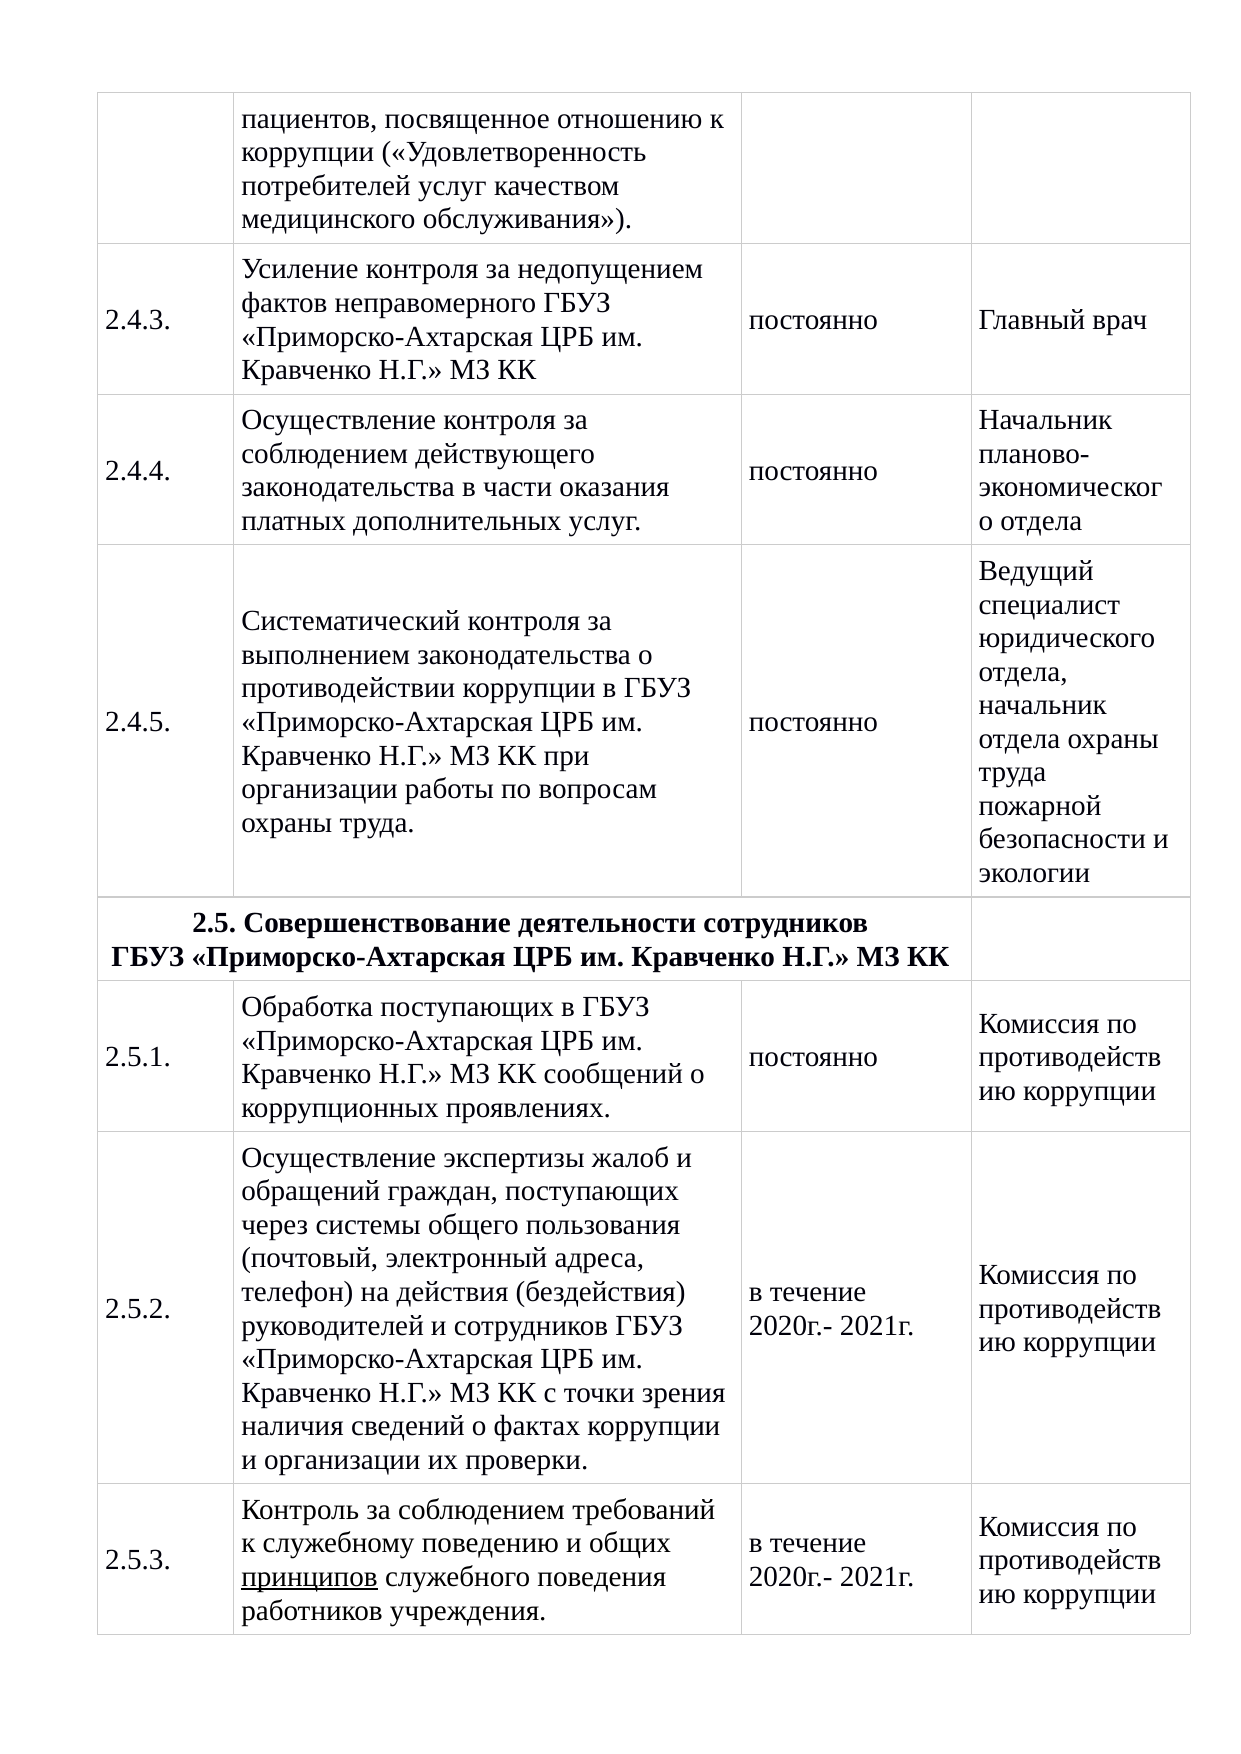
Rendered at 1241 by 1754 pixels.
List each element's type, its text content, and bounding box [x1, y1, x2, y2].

table_cell 2.5.1. [98, 981, 233, 1131]
table_cell Систематический контроля за выполнением законодательства о противодействии коррупции в ГБУЗ «Приморско-Ахтарская ЦРБ им. Кравченко Н.Г.» МЗ КК при организации работы по вопросам охраны труда. [234, 545, 741, 896]
table_cell постоянно [742, 545, 971, 896]
table_cell 2.4.4. [98, 395, 233, 544]
table_cell [972, 93, 1190, 243]
table_cell Комиссия по противодействию коррупции [972, 981, 1190, 1131]
table_cell 2.5. Совершенствование деятельности сотрудников ГБУЗ «Приморско-Ахтарская ЦРБ им. Кравченко Н.Г.» МЗ КК [98, 898, 971, 980]
table_cell постоянно [742, 244, 971, 393]
table_cell Осуществление контроля за соблюдением действующего законодательства в части оказания платных дополнительных услуг. [234, 395, 741, 544]
table_cell Усиление контроля за недопущением фактов неправомерного ГБУЗ «Приморско-Ахтарская ЦРБ им. Кравченко Н.Г.» МЗ КК [234, 244, 741, 393]
table_cell постоянно [742, 981, 971, 1131]
table_cell 2.4.3. [98, 244, 233, 393]
table_cell [98, 93, 233, 243]
table_cell Обработка поступающих в ГБУЗ «Приморско-Ахтарская ЦРБ им. Кравченко Н.Г.» МЗ КК сообщений о коррупционных проявлениях. [234, 981, 741, 1131]
table_cell Ведущий специалист юридического отдела, начальник отдела охраны труда пожарной безопасности и экологии [972, 545, 1190, 896]
table_cell в течение 2020г.- 2021г. [742, 1484, 971, 1634]
table_cell Начальник планово-экономического отдела [972, 395, 1190, 544]
table_cell Комиссия по противодействию коррупции [972, 1484, 1190, 1634]
table_cell Контроль за соблюдением требований к служебному поведению и общих принципов служебного поведения работников учреждения. [234, 1484, 741, 1634]
table_cell Осуществление экспертизы жалоб и обращений граждан, поступающих через системы общего пользования (почтовый, электронный адреса, телефон) на действия (бездействия) руководителей и сотрудников ГБУЗ «Приморско-Ахтарская ЦРБ им. Кравченко Н.Г.» МЗ КК с точки зрения наличия сведений о фактах коррупции и организации их проверки. [234, 1132, 741, 1483]
table_cell 2.4.5. [98, 545, 233, 896]
table_cell [742, 93, 971, 243]
table_cell 2.5.2. [98, 1132, 233, 1483]
table_cell [972, 898, 1190, 980]
table_cell 2.5.3. [98, 1484, 233, 1634]
table_cell постоянно [742, 395, 971, 544]
table_cell Комиссия по противодействию коррупции [972, 1132, 1190, 1483]
table_cell Главный врач [972, 244, 1190, 393]
table_cell в течение 2020г.- 2021г. [742, 1132, 971, 1483]
table_cell пациентов, посвященное отношению к коррупции («Удовлетворенность потребителей услуг качеством медицинского обслуживания»). [234, 93, 741, 243]
